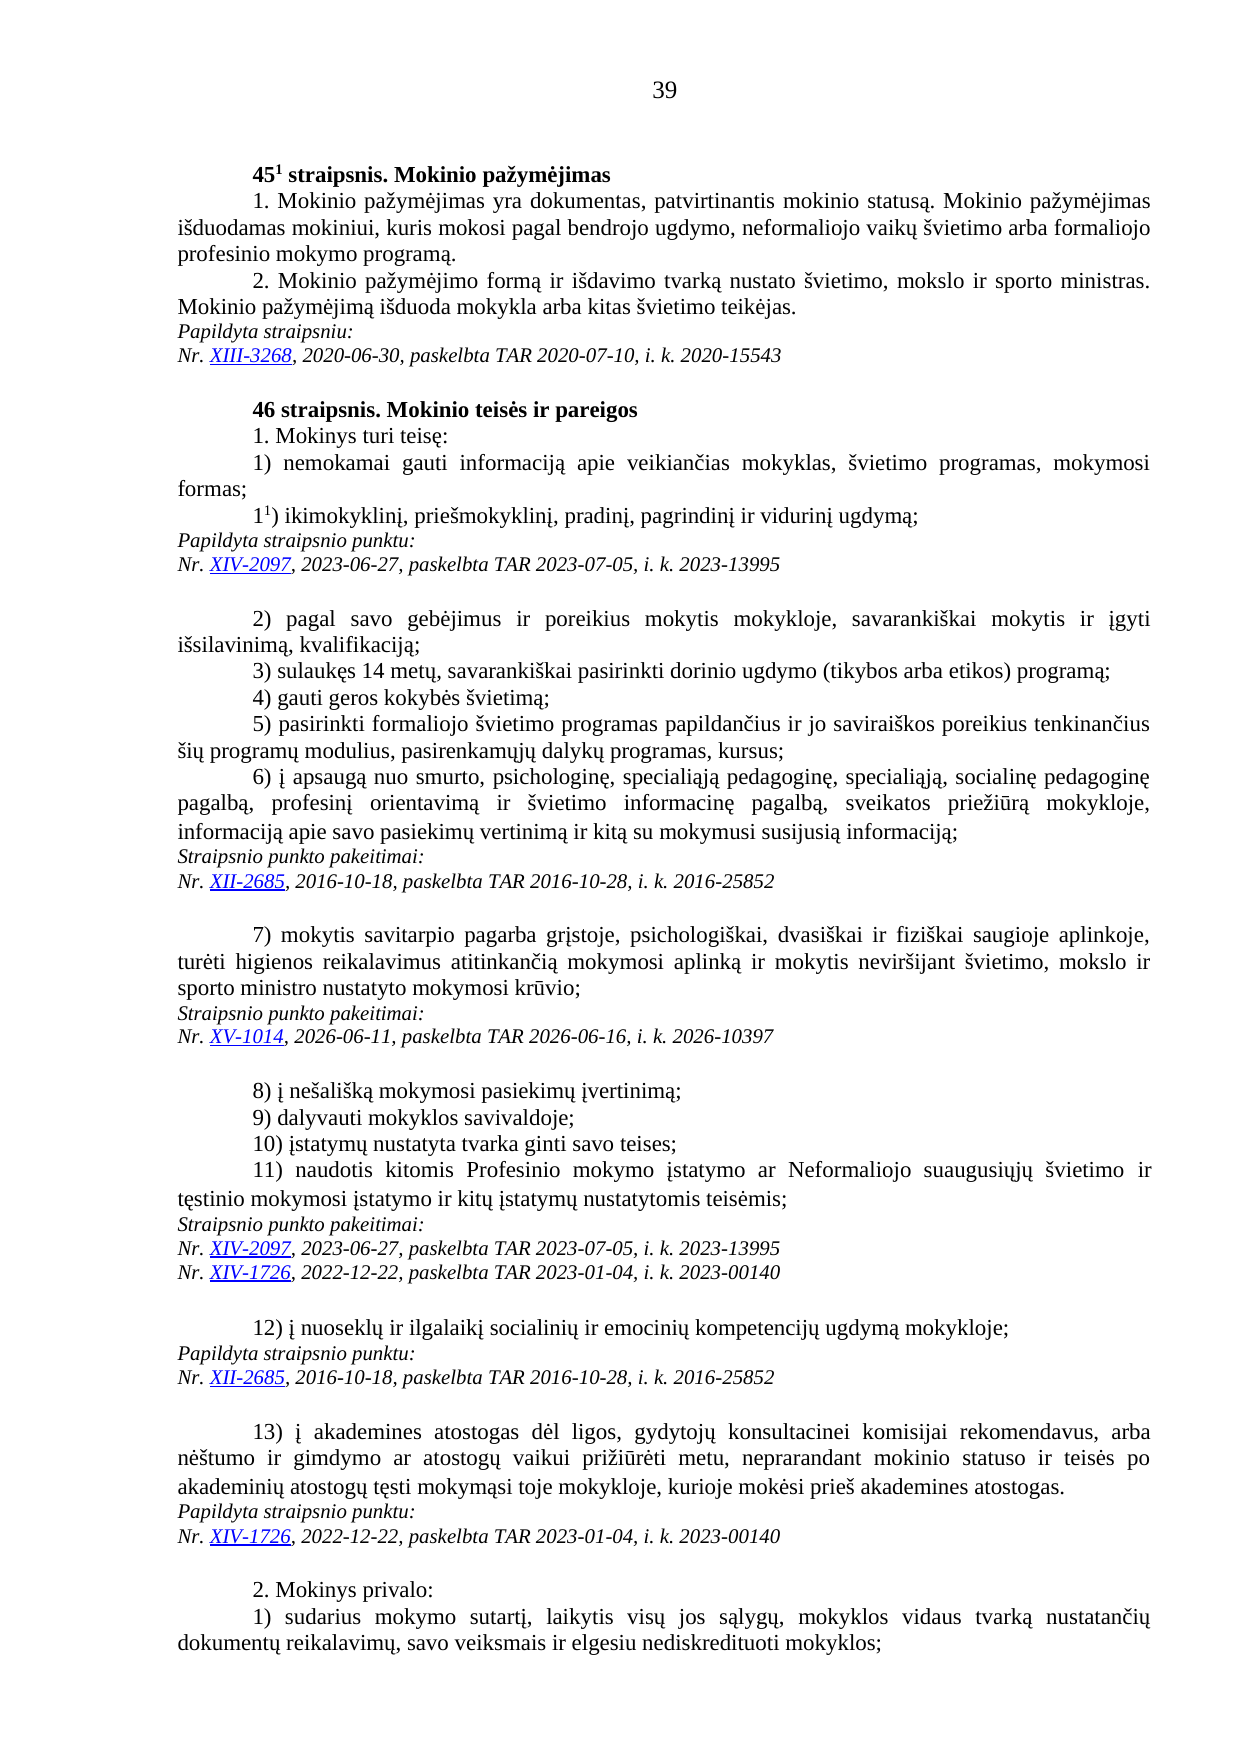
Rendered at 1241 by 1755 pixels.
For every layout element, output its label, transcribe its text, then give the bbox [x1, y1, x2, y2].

text Nr. XIV-1726, 2022-12-22, paskelbta TAR 2023-01-04, i. k. 2023-00140 [177, 1523, 1152, 1548]
text 451 straipsnis. Mokinio pažymėjimas [177, 161, 1152, 188]
text 11) ikimokyklinį, priešmokyklinį, pradinį, pagrindinį ir vidurinį ugdymą; [177, 502, 1152, 528]
text Straipsnio punkto pakeitimai: [177, 1211, 1152, 1236]
text 13) į akademines atostogas dėl ligos, gydytojų konsultacinei komisijai rekomendavus, arba nėštumo ir gimdymo ar atostogų vaikui prižiūrėti metu, neprarandant mokinio statuso ir teisės po akademinių atostogų tęsti mokymąsi toje mokykloje, kurioje mokėsi prieš akademines atostogas. [177, 1418, 1152, 1499]
text 10) įstatymų nustatyta tvarka ginti savo teises; [177, 1130, 1152, 1156]
text Straipsnio punkto pakeitimai: [177, 1000, 1152, 1024]
text Straipsnio punkto pakeitimai: [177, 844, 1152, 868]
text 2. Mokinys privalo: [177, 1576, 1152, 1603]
text 46 straipsnis. Mokinio teisės ir pareigos [177, 396, 1152, 423]
text 2. Mokinio pažymėjimo formą ir išdavimo tvarką nustato švietimo, mokslo ir sporto ministras. Mokinio pažymėjimą išduoda mokykla arba kitas švietimo teikėjas. [177, 267, 1152, 319]
text 5) pasirinkti formaliojo švietimo programas papildančius ir jo saviraiškos poreikius tenkinančius šių programų modulius, pasirenkamųjų dalykų programas, kursus; [177, 710, 1152, 763]
text 12) į nuoseklų ir ilgalaikį socialinių ir emocinių kompetencijų ugdymą mokykloje; [177, 1312, 1152, 1341]
text 6) į apsaugą nuo smurto, psichologinę, specialiąją pedagoginę, specialiąją, socialinę pedagoginę pagalbą, profesinį orientavimą ir švietimo informacinę pagalbą, sveikatos priežiūrą mokykloje, informaciją apie savo pasiekimų vertinimą ir kitą su mokymusi susijusią informaciją; [177, 763, 1152, 844]
text 11) naudotis kitomis Profesinio mokymo įstatymo ar Neformaliojo suaugusiųjų švietimo ir tęstinio mokymosi įstatymo ir kitų įstatymų nustatytomis teisėmis; [177, 1156, 1152, 1211]
text 1. Mokinio pažymėjimas yra dokumentas, patvirtinantis mokinio statusą. Mokinio pažymėjimas išduodamas mokiniui, kuris mokosi pagal bendrojo ugdymo, neformaliojo vaikų švietimo arba formaliojo profesinio mokymo programą. [177, 188, 1152, 267]
text Nr. XII-2685, 2016-10-18, paskelbta TAR 2016-10-28, i. k. 2016-25852 [177, 868, 1152, 893]
text Nr. XIV-1726, 2022-12-22, paskelbta TAR 2023-01-04, i. k. 2023-00140 [177, 1259, 1152, 1284]
text 4) gauti geros kokybės švietimą; [177, 684, 1152, 710]
text 8) į nešališką mokymosi pasiekimų įvertinimą; [177, 1077, 1152, 1104]
text Papildyta straipsniu: [177, 319, 1152, 343]
text 1) sudarius mokymo sutartį, laikytis visų jos sąlygų, mokyklos vidaus tvarką nustatančių dokumentų reikalavimų, savo veiksmais ir elgesiu nediskredituoti mokyklos; [177, 1603, 1152, 1655]
text 1) nemokamai gauti informaciją apie veikiančias mokyklas, švietimo programas, mokymosi formas; [177, 449, 1152, 502]
text Papildyta straipsnio punktu: [177, 1499, 1152, 1523]
text Papildyta straipsnio punktu: [177, 528, 1152, 552]
text Papildyta straipsnio punktu: [177, 1341, 1152, 1365]
text Nr. XIV-2097, 2023-06-27, paskelbta TAR 2023-07-05, i. k. 2023-13995 [177, 552, 1152, 576]
text Nr. XIII-3268, 2020-06-30, paskelbta TAR 2020-07-10, i. k. 2020-15543 [177, 343, 1152, 367]
text Nr. XIV-2097, 2023-06-27, paskelbta TAR 2023-07-05, i. k. 2023-13995 [177, 1236, 1152, 1259]
text 2) pagal savo gebėjimus ir poreikius mokytis mokykloje, savarankiškai mokytis ir įgyti išsilavinimą, kvalifikaciją; [177, 605, 1152, 658]
text 3) sulaukęs 14 metų, savarankiškai pasirinkti dorinio ugdymo (tikybos arba etikos) programą; [177, 658, 1152, 684]
text Nr. XV-1014, 2026-06-11, paskelbta TAR 2026-06-16, i. k. 2026-10397 [177, 1024, 1152, 1048]
text Nr. XII-2685, 2016-10-18, paskelbta TAR 2016-10-28, i. k. 2016-25852 [177, 1365, 1152, 1389]
text 7) mokytis savitarpio pagarba grįstoje, psichologiškai, dvasiškai ir fiziškai saugioje aplinkoje, turėti higienos reikalavimus atitinkančią mokymosi aplinką ir mokytis neviršijant švietimo, mokslo ir sporto ministro nustatyto mokymosi krūvio; [177, 921, 1152, 1000]
text 9) dalyvauti mokyklos savivaldoje; [177, 1104, 1152, 1130]
text 1. Mokinys turi teisę: [177, 423, 1152, 449]
